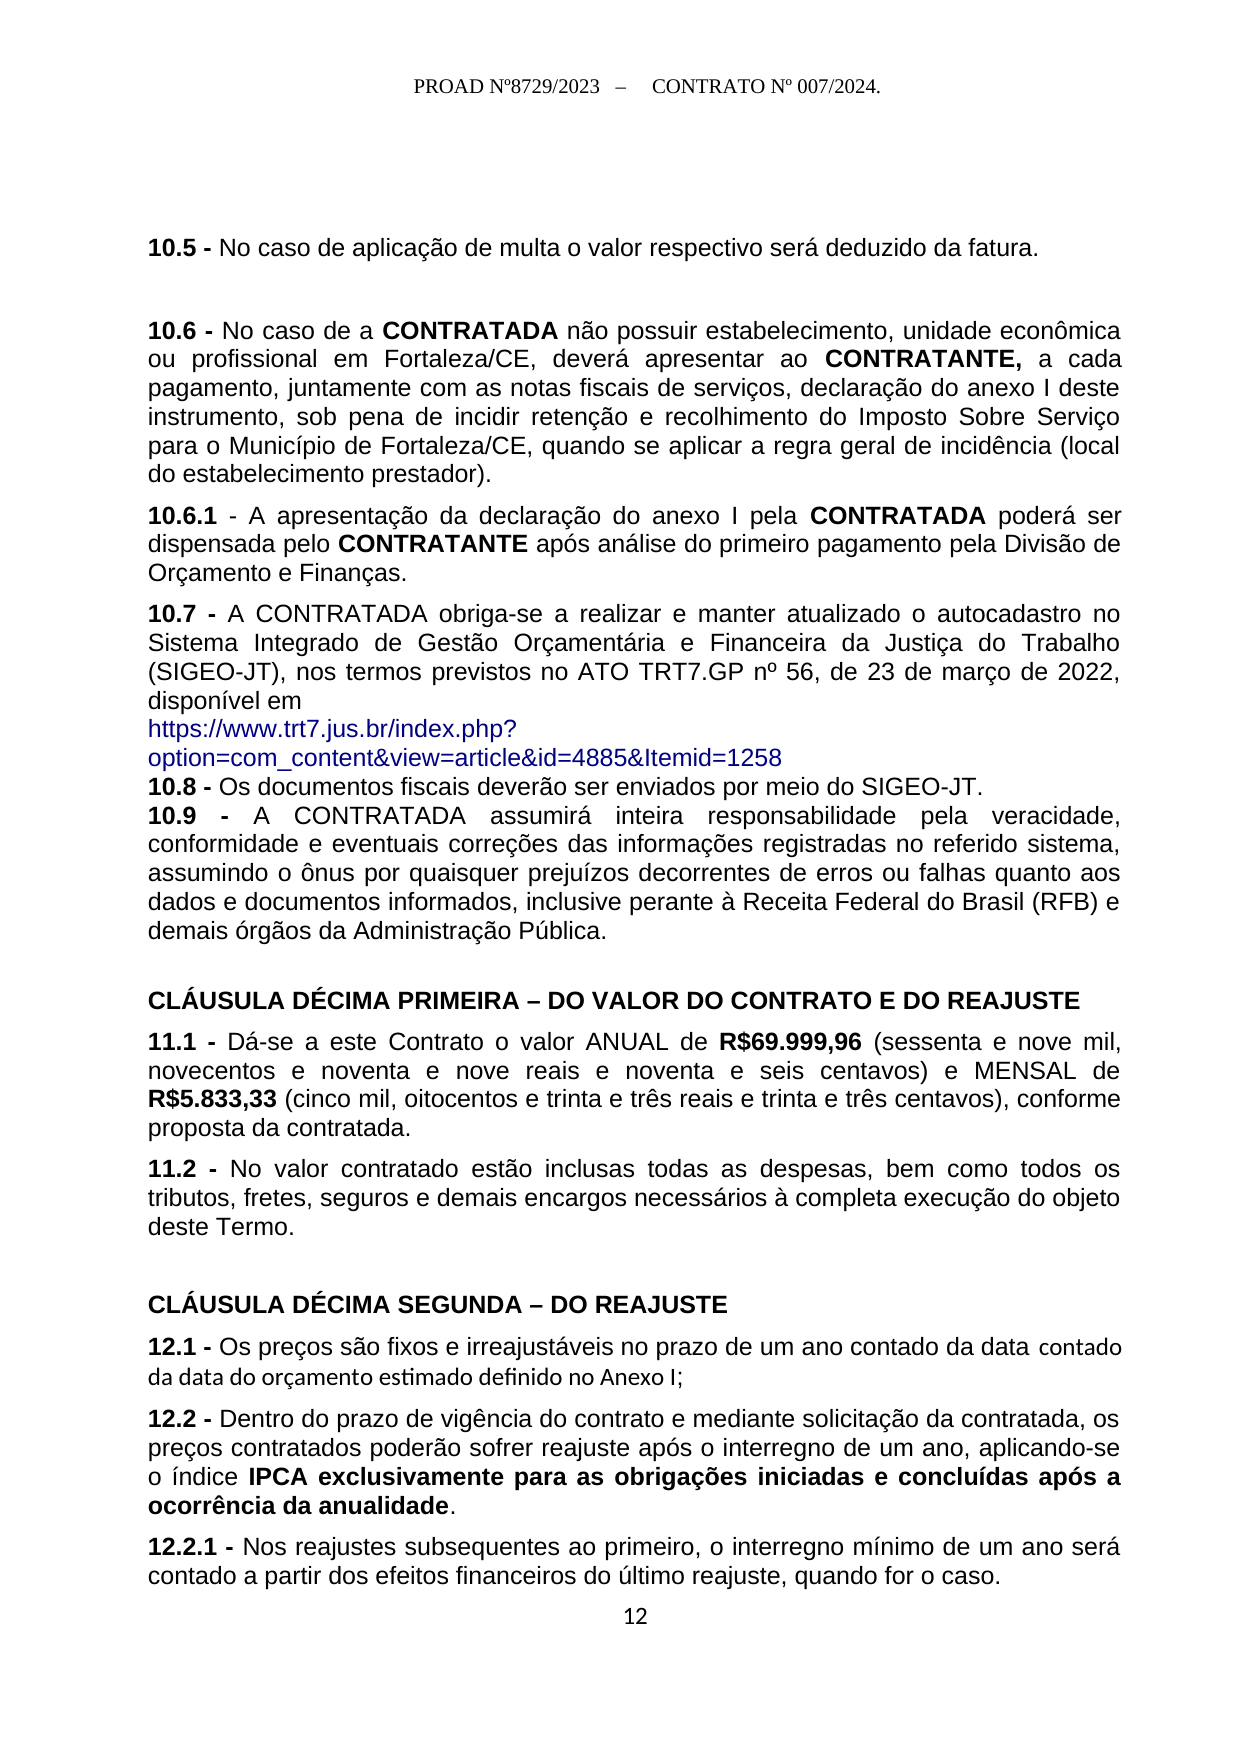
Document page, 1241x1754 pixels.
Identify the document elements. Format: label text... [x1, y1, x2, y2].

text 11.2 - No valor contratado estão inclusas todas as despesas, bem como todos os tributos, fretes, seguros e demais encargos necessários à completa execução do objeto deste Termo. [148, 1154, 1122, 1241]
text 10.6.1 - A apresentação da declaração do anexo I pela CONTRATADA poderá ser dispensada pelo CONTRATANTE após análise do primeiro pagamento pela Divisão de Orçamento e Finanças. [148, 501, 1122, 587]
text 10.7 - A CONTRATADA obriga-se a realizar e manter atualizado o autocadastro no Sistema Integrado de Gestão Orçamentária e Financeira da Justiça do Trabalho (SIGEO-JT), nos termos previstos no ATO TRT7.GP nº 56, de 23 de março de 2022, disponível em [148, 599, 1122, 714]
text 10.8 - Os documentos fiscais deverão ser enviados por meio do SIGEO-JT. [148, 772, 1122, 801]
text CLÁUSULA DÉCIMA PRIMEIRA – DO VALOR DO CONTRATO E DO REAJUSTE [148, 986, 1122, 1014]
text CLÁUSULA DÉCIMA SEGUNDA – DO REAJUSTE [148, 1289, 1122, 1318]
text 10.9 - A CONTRATADA assumirá inteira responsabilidade pela veracidade, conformidade e eventuais correções das informações registradas no referido sistema, assumindo o ônus por quaisquer prejuízos decorrentes de erros ou falhas quanto aos dados e documentos informados, inclusive perante à Receita Federal do Brasil (RFB) e demais órgãos da Administração Pública. [148, 801, 1122, 944]
text 12.1 - Os preços são fixos e irreajustáveis no prazo de um ano contado da data contado da data do orçamento estimado definido no Anexo I; [148, 1331, 1122, 1392]
text 12.2 - Dentro do prazo de vigência do contrato e mediante solicitação da contratada, os preços contratados poderão sofrer reajuste após o interregno de um ano, aplicando-se o índice IPCA exclusivamente para as obrigações iniciadas e concluídas após a ocorrência da anualidade. [148, 1404, 1122, 1519]
text 11.1 - Dá-se a este Contrato o valor ANUAL de R$69.999,96 (sessenta e nove mil, novecentos e noventa e nove reais e noventa e seis centavos) e MENSAL de R$5.833,33 (cinco mil, oitocentos e trinta e três reais e trinta e três centavos), conforme proposta da contratada. [148, 1027, 1122, 1142]
text 10.6 - No caso de a CONTRATADA não possuir estabelecimento, unidade econômica ou profissional em Fortaleza/CE, deverá apresentar ao CONTRATANTE, a cada pagamento, juntamente com as notas fiscais de serviços, declaração do anexo I deste instrumento, sob pena de incidir retenção e recolhimento do Imposto Sobre Serviço para o Município de Fortaleza/CE, quando se aplicar a regra geral de incidência (local do estabelecimento prestador). [148, 316, 1122, 488]
text https://www.trt7.jus.br/index.php?option=com_content&view=article&id=4885&Itemid=1258 [148, 714, 1122, 772]
text 12.2.1 - Nos reajustes subsequentes ao primeiro, o interregno mínimo de um ano será contado a partir dos efeitos financeiros do último reajuste, quando for o caso. [148, 1532, 1122, 1589]
text 10.5 - No caso de aplicação de multa o valor respectivo será deduzido da fatura. [148, 233, 1122, 262]
